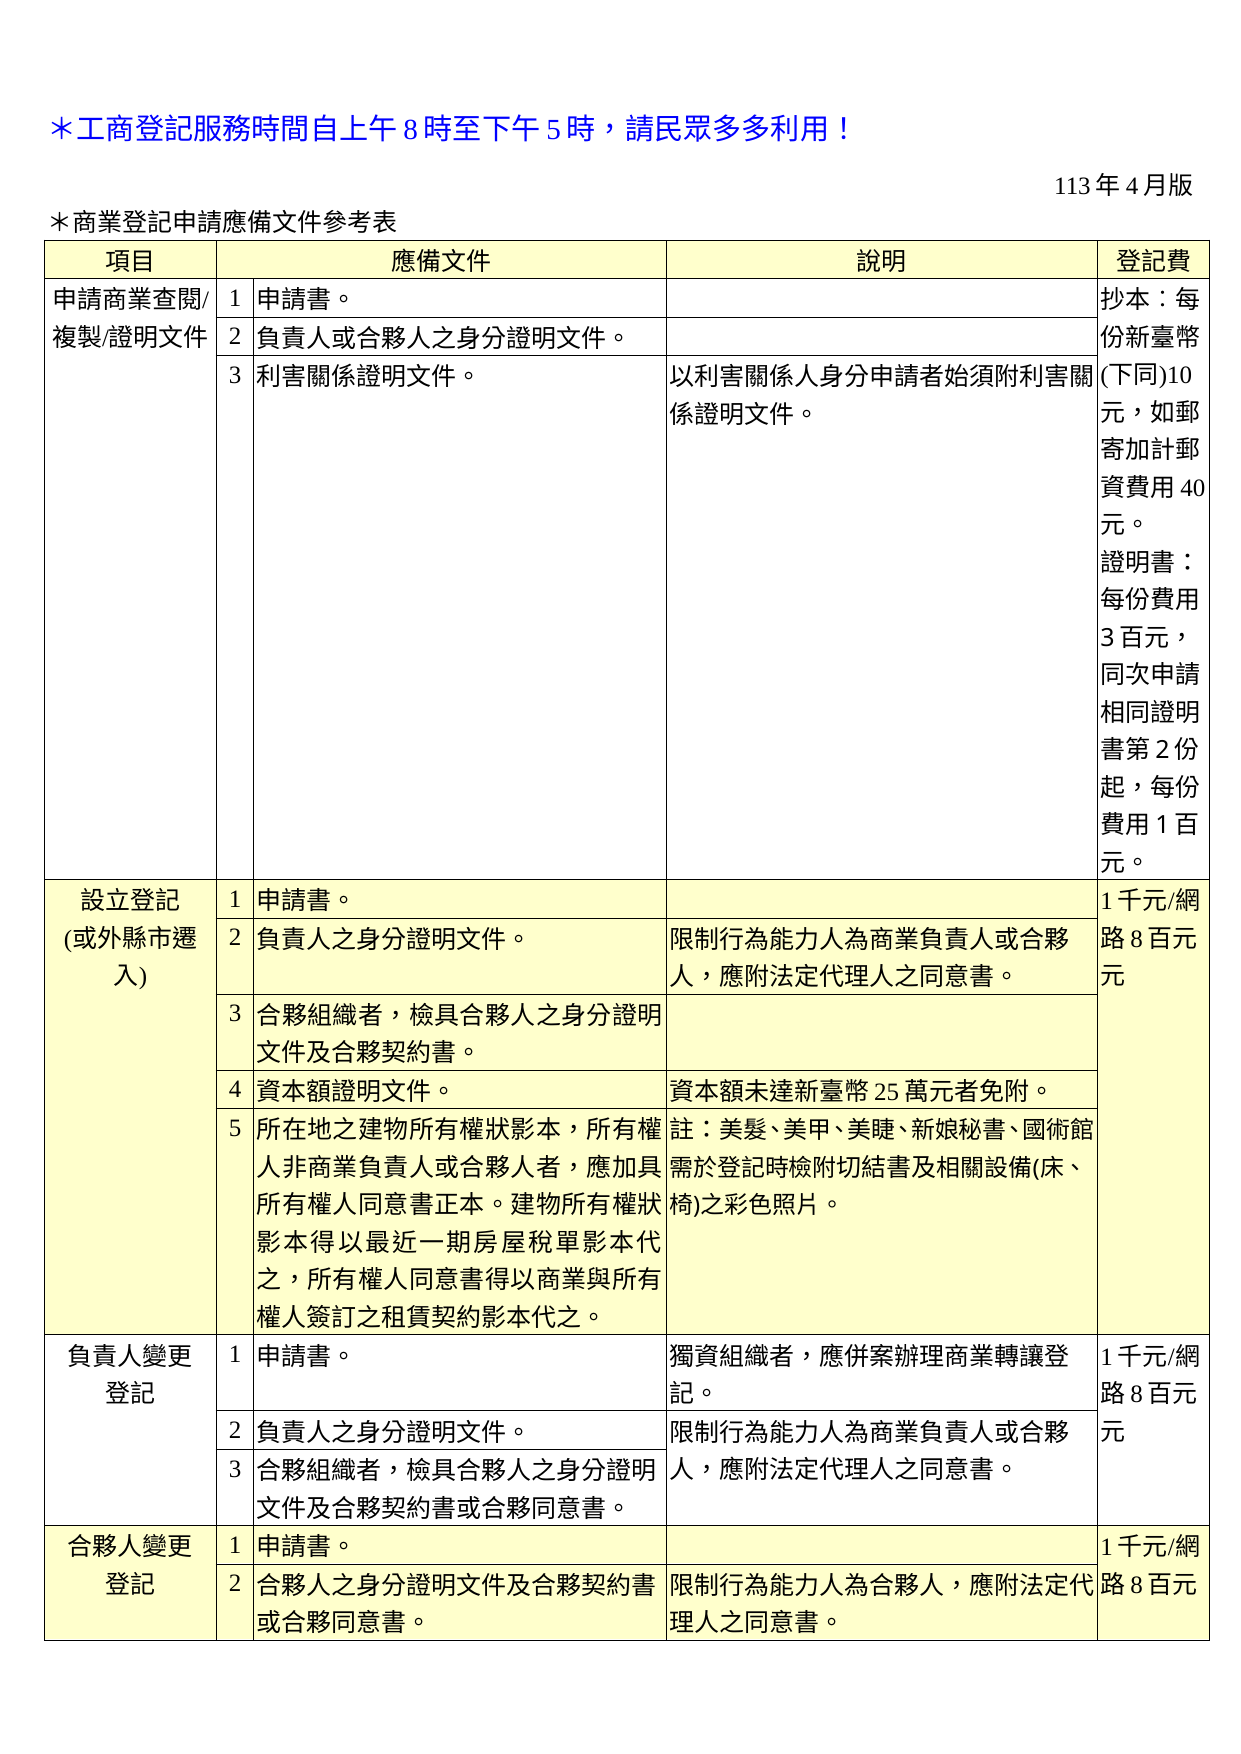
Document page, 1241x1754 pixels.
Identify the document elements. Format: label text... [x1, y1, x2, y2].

table_cell 註：美髮、美甲、美睫、新娘秘書、國術館需於登記時檢附切結書及相關設備(床、椅)之彩色照片。 [667, 1109, 1097, 1334]
table_cell 資本額證明文件。 [254, 1071, 666, 1108]
table_cell 3 [217, 995, 253, 1070]
table_cell 3 [217, 356, 253, 879]
table_cell 申請書。 [254, 1526, 666, 1563]
table_cell 4 [217, 1071, 253, 1108]
table_cell 限制行為能力人為合夥人，應附法定代理人之同意書。 [667, 1565, 1097, 1639]
text 113年4月版 [47, 164, 1193, 202]
table_cell 1 [217, 279, 253, 317]
table_cell 申請書。 [254, 279, 666, 317]
table_cell 資本額未達新臺幣25萬元者免附。 [667, 1071, 1097, 1108]
table_cell 負責人或合夥人之身分證明文件。 [254, 318, 666, 355]
table_cell 3 [217, 1450, 253, 1525]
table_cell 負責人變更 登記 [45, 1335, 216, 1525]
table_cell [667, 318, 1097, 355]
table_cell 合夥人變更 登記 [45, 1526, 216, 1639]
table_cell 2 [217, 1565, 253, 1639]
table_cell [667, 1526, 1097, 1563]
table_header 項目 [45, 241, 216, 278]
table_cell 合夥組織者，檢具合夥人之身分證明文件及合夥契約書。 [254, 995, 666, 1070]
table_cell 抄本︰每份新臺幣(下同)10元，如郵寄加計郵資費用40元。 證明書：每份費用3百元，同次申請相同證明書第2份起，每份費用1百元。 [1098, 279, 1209, 879]
table_cell 1 [217, 880, 253, 918]
table_cell 1千元/網路8百元元 [1098, 1335, 1209, 1525]
table_cell 申請書。 [254, 880, 666, 918]
table_header 說明 [667, 241, 1097, 278]
table_cell 限制行為能力人為商業負責人或合夥人，應附法定代理人之同意書。 [667, 919, 1097, 994]
table_cell 獨資組織者，應併案辦理商業轉讓登記。 [667, 1335, 1097, 1410]
table_cell 申請書。 [254, 1335, 666, 1410]
table_cell 利害關係證明文件。 [254, 356, 666, 879]
table_cell 2 [217, 1411, 253, 1449]
table_cell 設立登記 (或外縣市遷入) [45, 880, 216, 1334]
table_cell 2 [217, 919, 253, 994]
table_cell 負責人之身分證明文件。 [254, 1411, 666, 1449]
table_cell [667, 880, 1097, 918]
text ＊商業登記申請應備文件參考表 [47, 202, 1193, 239]
table_cell 1千元/網路8百元 [1098, 1526, 1209, 1639]
table_cell 1千元/網路8百元元 [1098, 880, 1209, 1334]
table_cell 5 [217, 1109, 253, 1334]
text ＊工商登記服務時間自上午8時至下午5時，請民眾多多利用！ [47, 89, 1193, 164]
table_cell 1 [217, 1526, 253, 1563]
table_cell 合夥人之身分證明文件及合夥契約書或合夥同意書。 [254, 1565, 666, 1639]
table_cell 以利害關係人身分申請者始須附利害關係證明文件。 [667, 356, 1097, 879]
table_cell 1 [217, 1335, 253, 1410]
table_cell [667, 995, 1097, 1070]
table_cell 2 [217, 318, 253, 355]
table_cell 所在地之建物所有權狀影本，所有權人非商業負責人或合夥人者，應加具所有權人同意書正本。建物所有權狀影本得以最近一期房屋稅單影本代之，所有權人同意書得以商業與所有權人簽訂之租賃契約影本代之。 [254, 1109, 666, 1334]
table_header 登記費 [1098, 241, 1209, 278]
table_cell 申請商業查閱/複製/證明文件 [45, 279, 216, 879]
table_header 應備文件 [217, 241, 666, 278]
table_cell 負責人之身分證明文件。 [254, 919, 666, 994]
table_cell 限制行為能力人為商業負責人或合夥人，應附法定代理人之同意書。 [667, 1411, 1097, 1525]
table_cell [667, 279, 1097, 317]
table_cell 合夥組織者，檢具合夥人之身分證明文件及合夥契約書或合夥同意書。 [254, 1450, 666, 1525]
